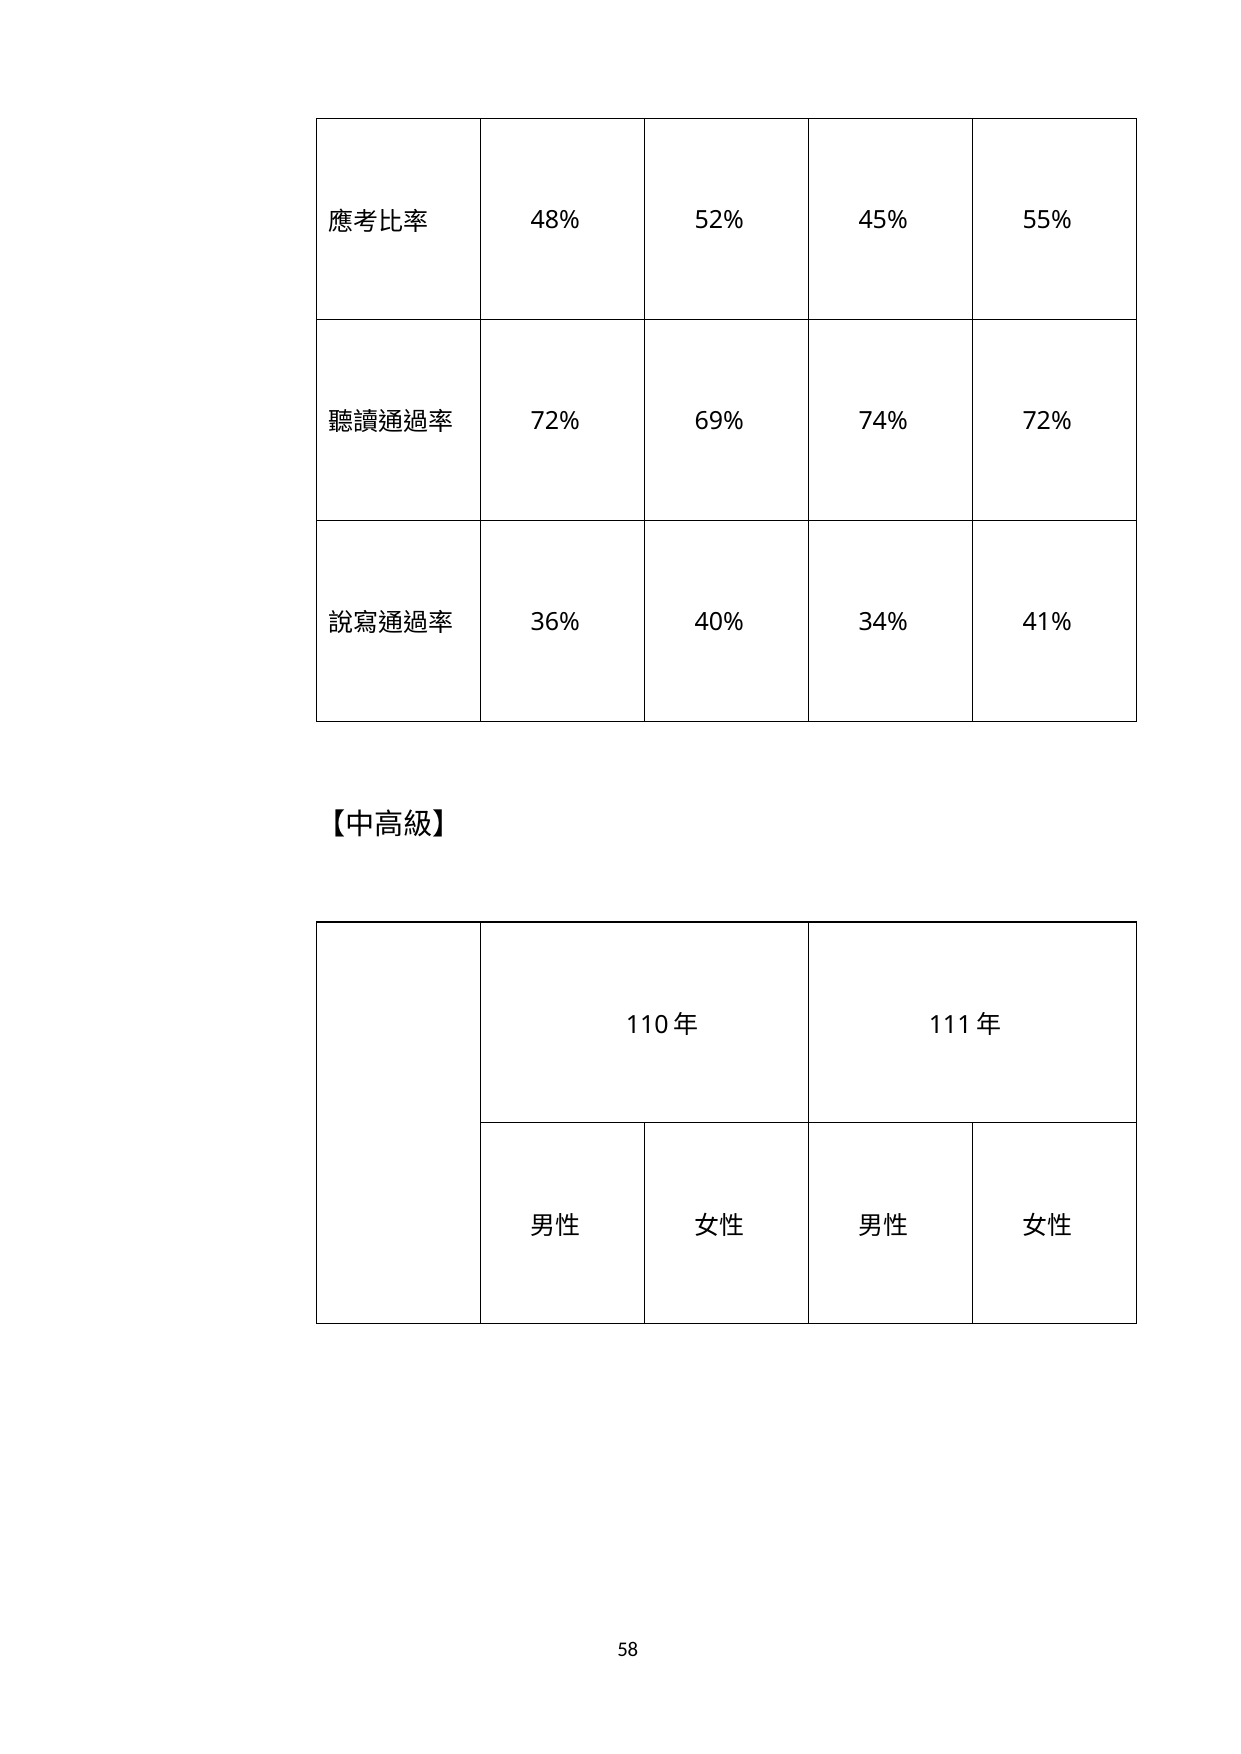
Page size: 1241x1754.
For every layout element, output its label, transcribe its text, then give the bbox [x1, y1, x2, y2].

table_cell 男性 [481, 1123, 644, 1323]
table_cell 聽讀通過率 [317, 320, 480, 520]
table_cell 女性 [645, 1123, 808, 1323]
table_cell 說寫通過率 [317, 521, 480, 721]
table_header 110年 [481, 923, 808, 1122]
table_cell 72% [481, 320, 644, 520]
table_cell 應考比率 [317, 119, 480, 319]
table_cell 36% [481, 521, 644, 721]
table_cell 女性 [973, 1123, 1136, 1323]
table_cell 72% [973, 320, 1136, 520]
table_cell 74% [809, 320, 972, 520]
table_cell 40% [645, 521, 808, 721]
table_cell 55% [973, 119, 1136, 319]
list 【中高級】 [316, 722, 1122, 921]
table_header 111年 [809, 923, 1136, 1122]
table_cell 48% [481, 119, 644, 319]
table_cell 45% [809, 119, 972, 319]
table_cell 男性 [809, 1123, 972, 1323]
table_cell 52% [645, 119, 808, 319]
table_cell 69% [645, 320, 808, 520]
table_cell 41% [973, 521, 1136, 721]
table_cell 34% [809, 521, 972, 721]
table_header [317, 923, 480, 1323]
